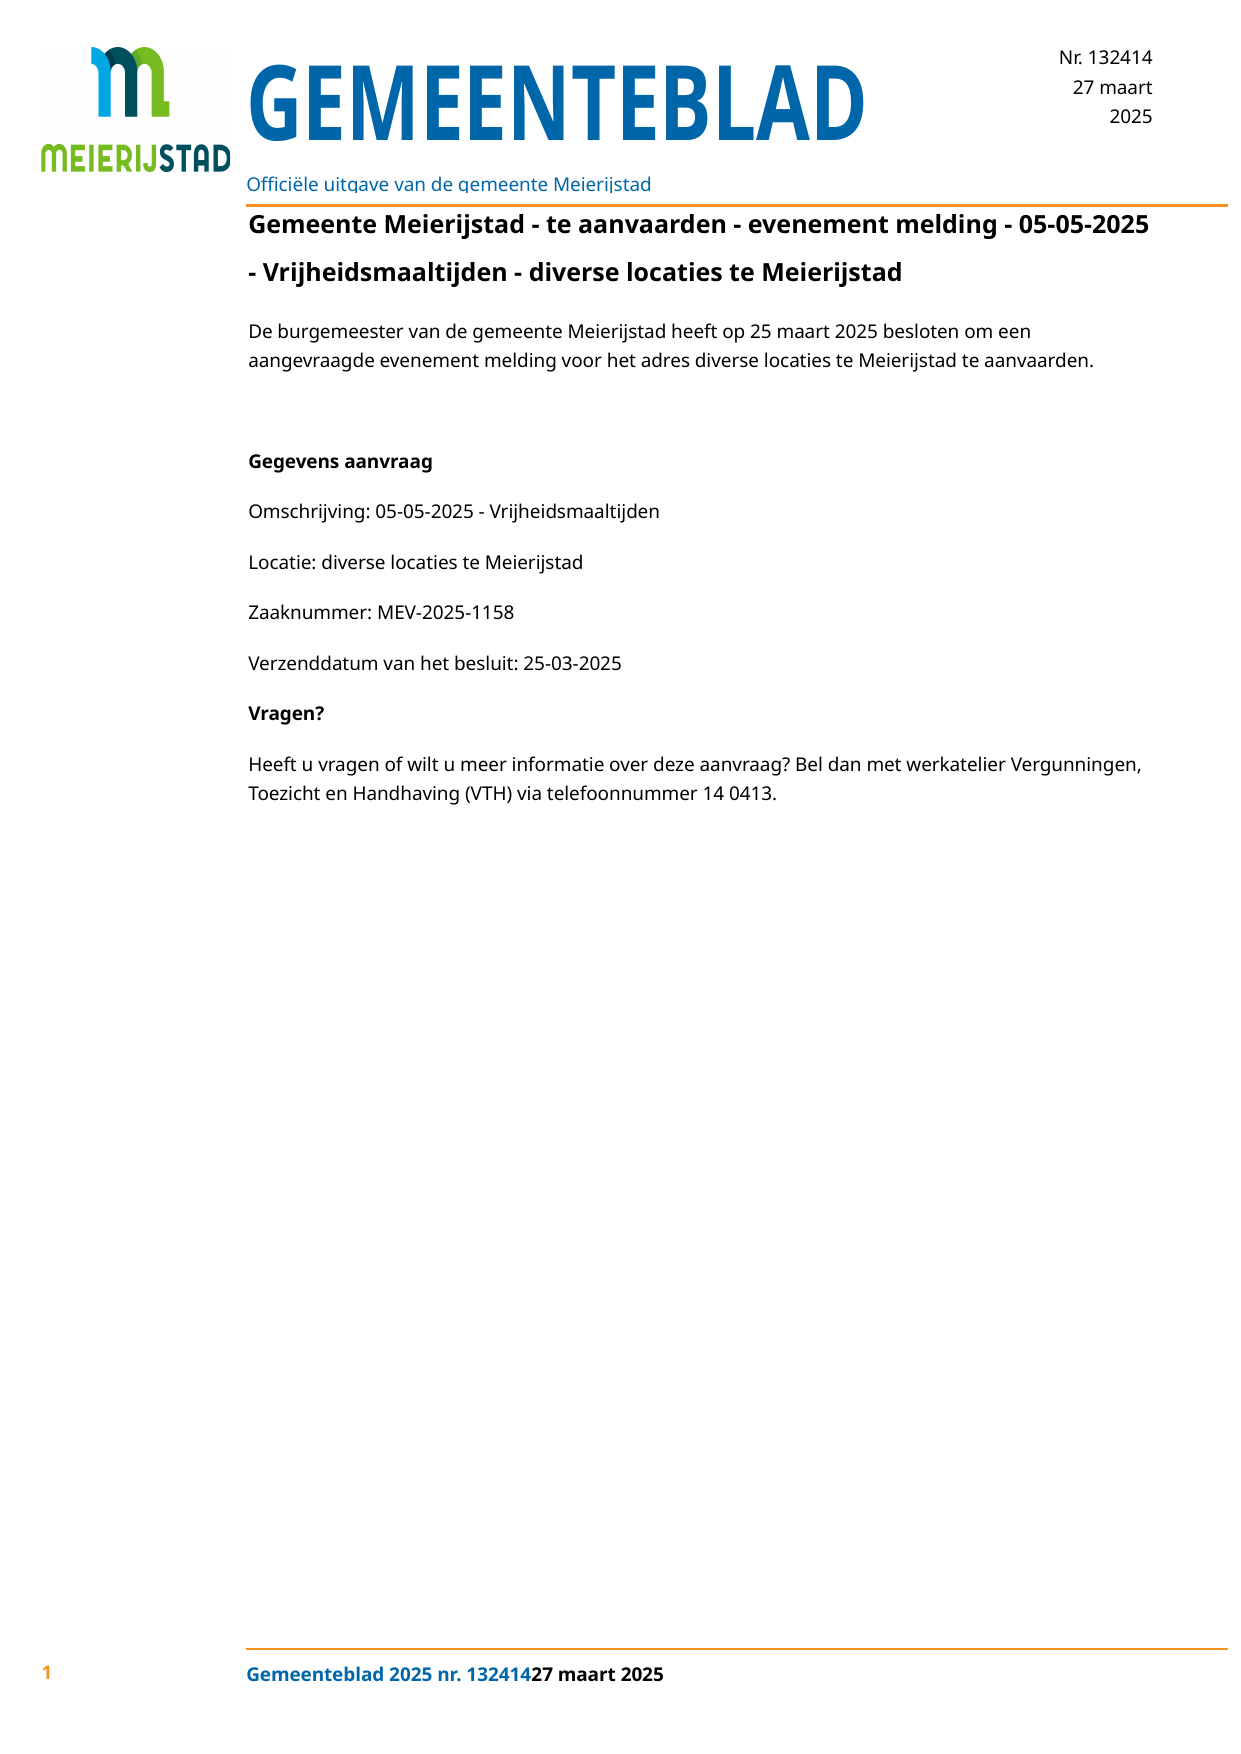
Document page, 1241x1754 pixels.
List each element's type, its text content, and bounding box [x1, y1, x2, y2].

text Omschrijving: 05-05-2025 - Vrijheidsmaaltijden [248, 499, 1152, 524]
text Vragen? [248, 700, 1152, 726]
text Locatie: diverse locaties te Meierijstad [248, 549, 1152, 575]
text Heeft u vragen of wilt u meer informatie over deze aanvraag? Bel dan met werkatelier Vergunningen, Toezicht en Handhaving (VTH) via telefoonnummer 14 0413. [248, 751, 1152, 806]
text De burgemeester van de gemeente Meierijstad heeft op 25 maart 2025 besloten om een aangevraagde evenement melding voor het adres diverse locaties te Meierijstad te aanvaarden. [248, 318, 1152, 373]
text Gemeente Meierijstad - te aanvaarden - evenement melding - 05-05-2025 - Vrijheidsmaaltijden - diverse locaties te Meierijstad [248, 207, 1152, 288]
text Verzenddatum van het besluit: 25-03-2025 [248, 650, 1152, 676]
text Zaaknummer: MEV-2025-1158 [248, 599, 1152, 625]
text Gegevens aanvraag [248, 448, 1152, 474]
picture [41, 47, 231, 172]
